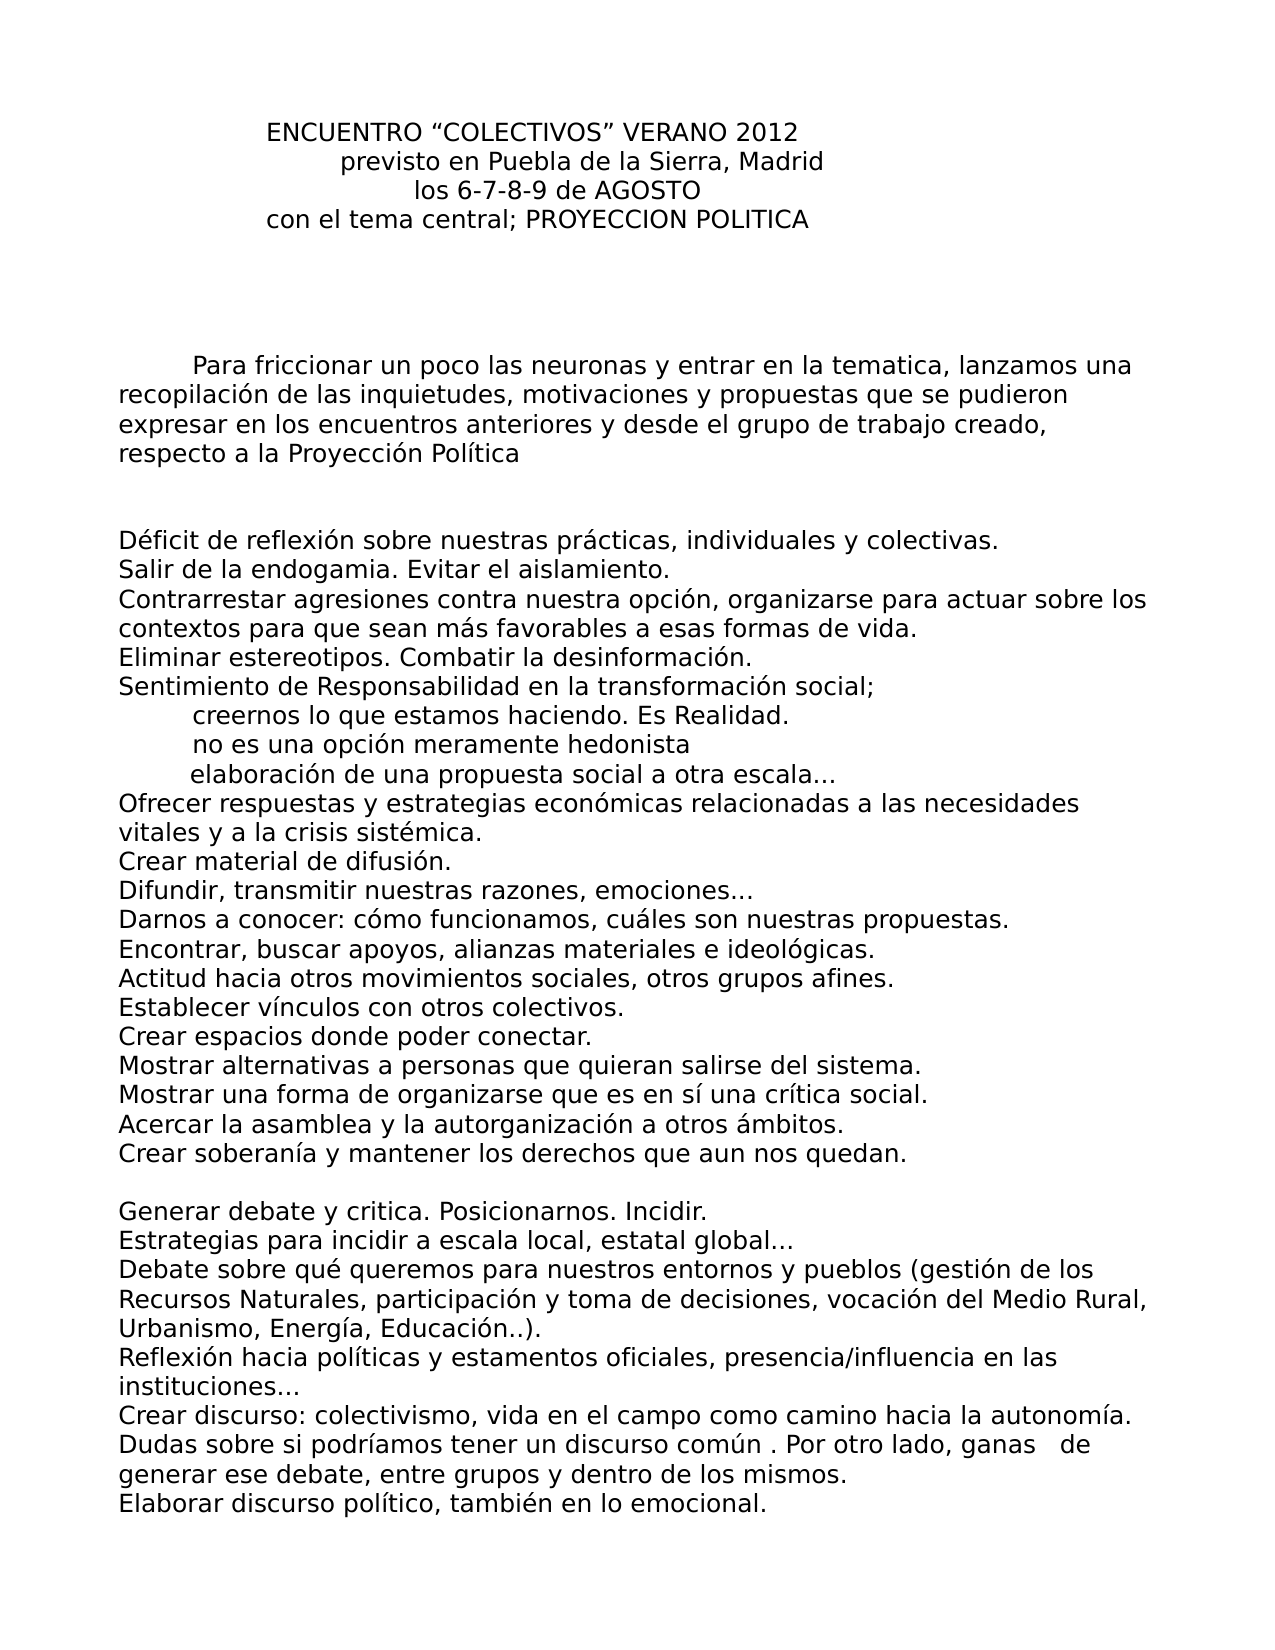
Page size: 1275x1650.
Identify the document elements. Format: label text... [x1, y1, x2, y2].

text Crear material de difusión. [118, 847, 1157, 876]
text los 6-7-8-9 de AGOSTO [118, 176, 1157, 206]
text previsto en Puebla de la Sierra, Madrid [118, 147, 1157, 176]
text Reflexión hacia políticas y estamentos oficiales, presencia/influencia en las instituciones... [118, 1343, 1157, 1401]
text Mostrar una forma de organizarse que es en sí una crítica social. [118, 1081, 1157, 1110]
text Darnos a conocer: cómo funcionamos, cuáles son nuestras propuestas. [118, 906, 1157, 935]
text Difundir, transmitir nuestras razones, emociones... [118, 876, 1157, 906]
text Mostrar alternativas a personas que quieran salirse del sistema. [118, 1051, 1157, 1081]
text Para friccionar un poco las neuronas y entrar en la tematica, lanzamos una recopilación de las inquietudes, motivaciones y propuestas que se pudieron expresar en los encuentros anteriores y desde el grupo de trabajo creado, respecto a la Proyección Política [118, 351, 1157, 468]
text Crear soberanía y mantener los derechos que aun nos quedan. [118, 1139, 1157, 1168]
text Eliminar estereotipos. Combatir la desinformación. [118, 643, 1157, 672]
text Elaborar discurso político, también en lo emocional. [118, 1489, 1157, 1518]
text Debate sobre qué queremos para nuestros entornos y pueblos (gestión de los Recursos Naturales, participación y toma de decisiones, vocación del Medio Rural, Urbanismo, Energía, Educación..). [118, 1256, 1157, 1343]
text Salir de la endogamia. Evitar el aislamiento. [118, 556, 1157, 585]
text Generar debate y critica. Posicionarnos. Incidir. [118, 1197, 1157, 1226]
text creernos lo que estamos haciendo. Es Realidad. [118, 701, 1157, 731]
text Sentimiento de Responsabilidad en la transformación social; [118, 672, 1157, 701]
text Ofrecer respuestas y estrategias económicas relacionadas a las necesidades vitales y a la crisis sistémica. [118, 789, 1157, 847]
text elaboración de una propuesta social a otra escala... [118, 760, 1157, 789]
text Dudas sobre si podríamos tener un discurso común . Por otro lado, ganas de generar ese debate, entre grupos y dentro de los mismos. [118, 1431, 1157, 1489]
text Déficit de reflexión sobre nuestras prácticas, individuales y colectivas. [118, 526, 1157, 556]
text Contrarrestar agresiones contra nuestra opción, organizarse para actuar sobre los contextos para que sean más favorables a esas formas de vida. [118, 585, 1157, 643]
text con el tema central; PROYECCION POLITICA [118, 206, 1157, 235]
text Acercar la asamblea y la autorganización a otros ámbitos. [118, 1110, 1157, 1139]
text ENCUENTRO “COLECTIVOS” VERANO 2012 [118, 118, 1157, 147]
text no es una opción meramente hedonista [118, 731, 1157, 760]
text Estrategias para incidir a escala local, estatal global... [118, 1226, 1157, 1256]
text Actitud hacia otros movimientos sociales, otros grupos afines. [118, 964, 1157, 993]
text Crear espacios donde poder conectar. [118, 1022, 1157, 1051]
text Crear discurso: colectivismo, vida en el campo como camino hacia la autonomía. [118, 1401, 1157, 1431]
text Encontrar, buscar apoyos, alianzas materiales e ideológicas. [118, 935, 1157, 964]
text Establecer vínculos con otros colectivos. [118, 993, 1157, 1022]
